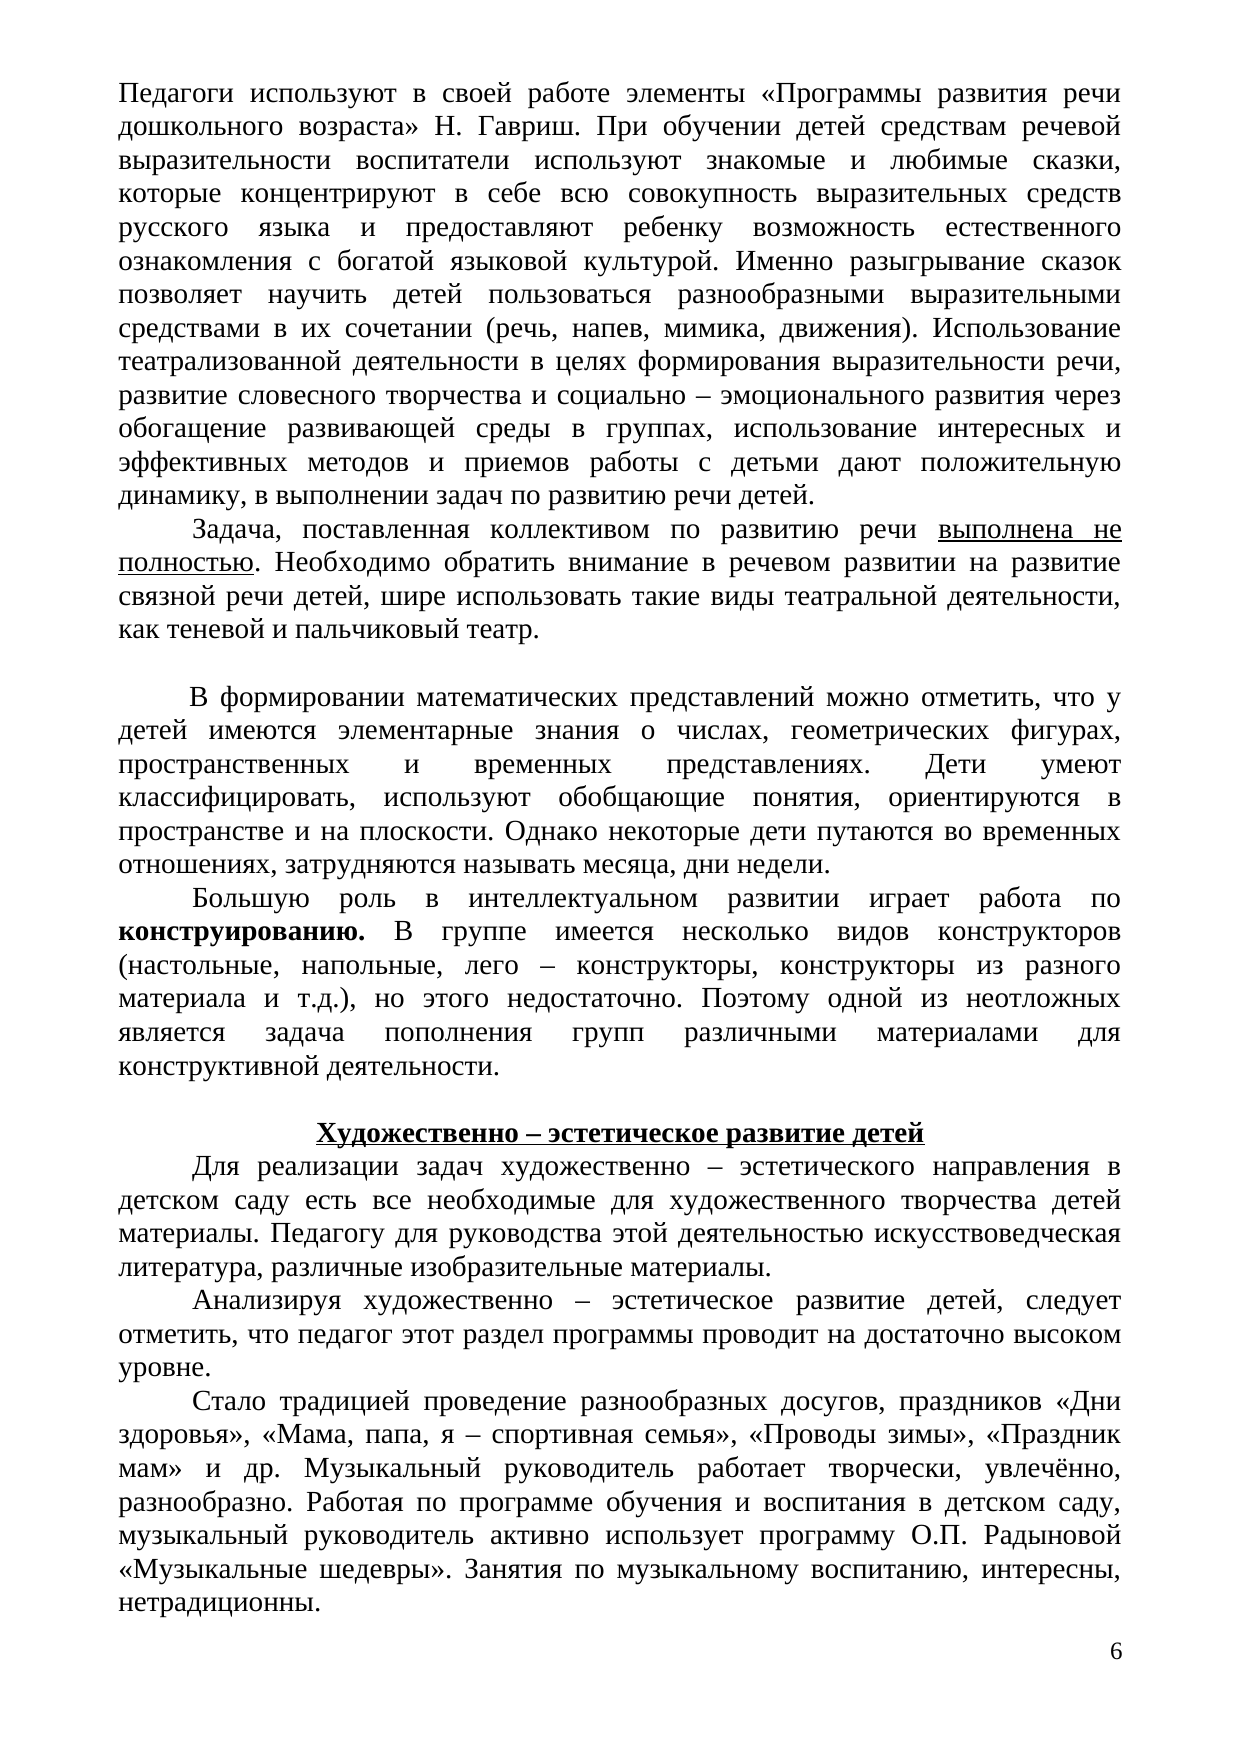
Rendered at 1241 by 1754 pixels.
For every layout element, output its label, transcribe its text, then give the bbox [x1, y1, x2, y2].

text В формировании математических представлений можно отметить, что у детей имеются элементарные знания о числах, геометрических фигурах, пространственных и временных представлениях. Дети умеют классифицировать, используют обобщающие понятия, ориентируются в пространстве и на плоскости. Однако некоторые дети путаются во временных отношениях, затрудняются называть месяца, дни недели. [118, 679, 1122, 880]
text Для реализации задач художественно – эстетического направления в детском саду есть все необходимые для художественного творчества детей материалы. Педагогу для руководства этой деятельностью искусствоведческая литература, различные изобразительные материалы. [118, 1148, 1122, 1282]
text Задача, поставленная коллективом по развитию речи выполнена не полностью. Необходимо обратить внимание в речевом развитии на развитие связной речи детей, шире использовать такие виды театральной деятельности, как теневой и пальчиковый театр. [118, 511, 1122, 645]
text Педагоги используют в своей работе элементы «Программы развития речи дошкольного возраста» Н. Гавриш. При обучении детей средствам речевой выразительности воспитатели используют знакомые и любимые сказки, которые концентрируют в себе всю совокупность выразительных средств русского языка и предоставляют ребенку возможность естественного ознакомления с богатой языковой культурой. Именно разыгрывание сказок позволяет научить детей пользоваться разнообразными выразительными средствами в их сочетании (речь, напев, мимика, движения). Использование театрализованной деятельности в целях формирования выразительности речи, развитие словесного творчества и социально – эмоционального развития через обогащение развивающей среды в группах, использование интересных и эффективных методов и приемов работы с детьми дают положительную динамику, в выполнении задач по развитию речи детей. [118, 75, 1122, 511]
text Большую роль в интеллектуальном развитии играет работа по конструированию. В группе имеется несколько видов конструкторов (настольные, напольные, лего – конструкторы, конструкторы из разного материала и т.д.), но этого недостаточно. Поэтому одной из неотложных является задача пополнения групп различными материалами для конструктивной деятельности. [118, 880, 1122, 1081]
text Стало традицией проведение разнообразных досугов, праздников «Дни здоровья», «Мама, папа, я – спортивная семья», «Проводы зимы», «Праздник мам» и др. Музыкальный руководитель работает творчески, увлечённо, разнообразно. Работая по программе обучения и воспитания в детском саду, музыкальный руководитель активно использует программу О.П. Радыновой «Музыкальные шедевры». Занятия по музыкальному воспитанию, интересны, нетрадиционны. [118, 1383, 1122, 1618]
text Анализируя художественно – эстетическое развитие детей, следует отметить, что педагог этот раздел программы проводит на достаточно высоком уровне. [118, 1282, 1122, 1383]
text Художественно – эстетическое развитие детей [118, 1115, 1122, 1148]
